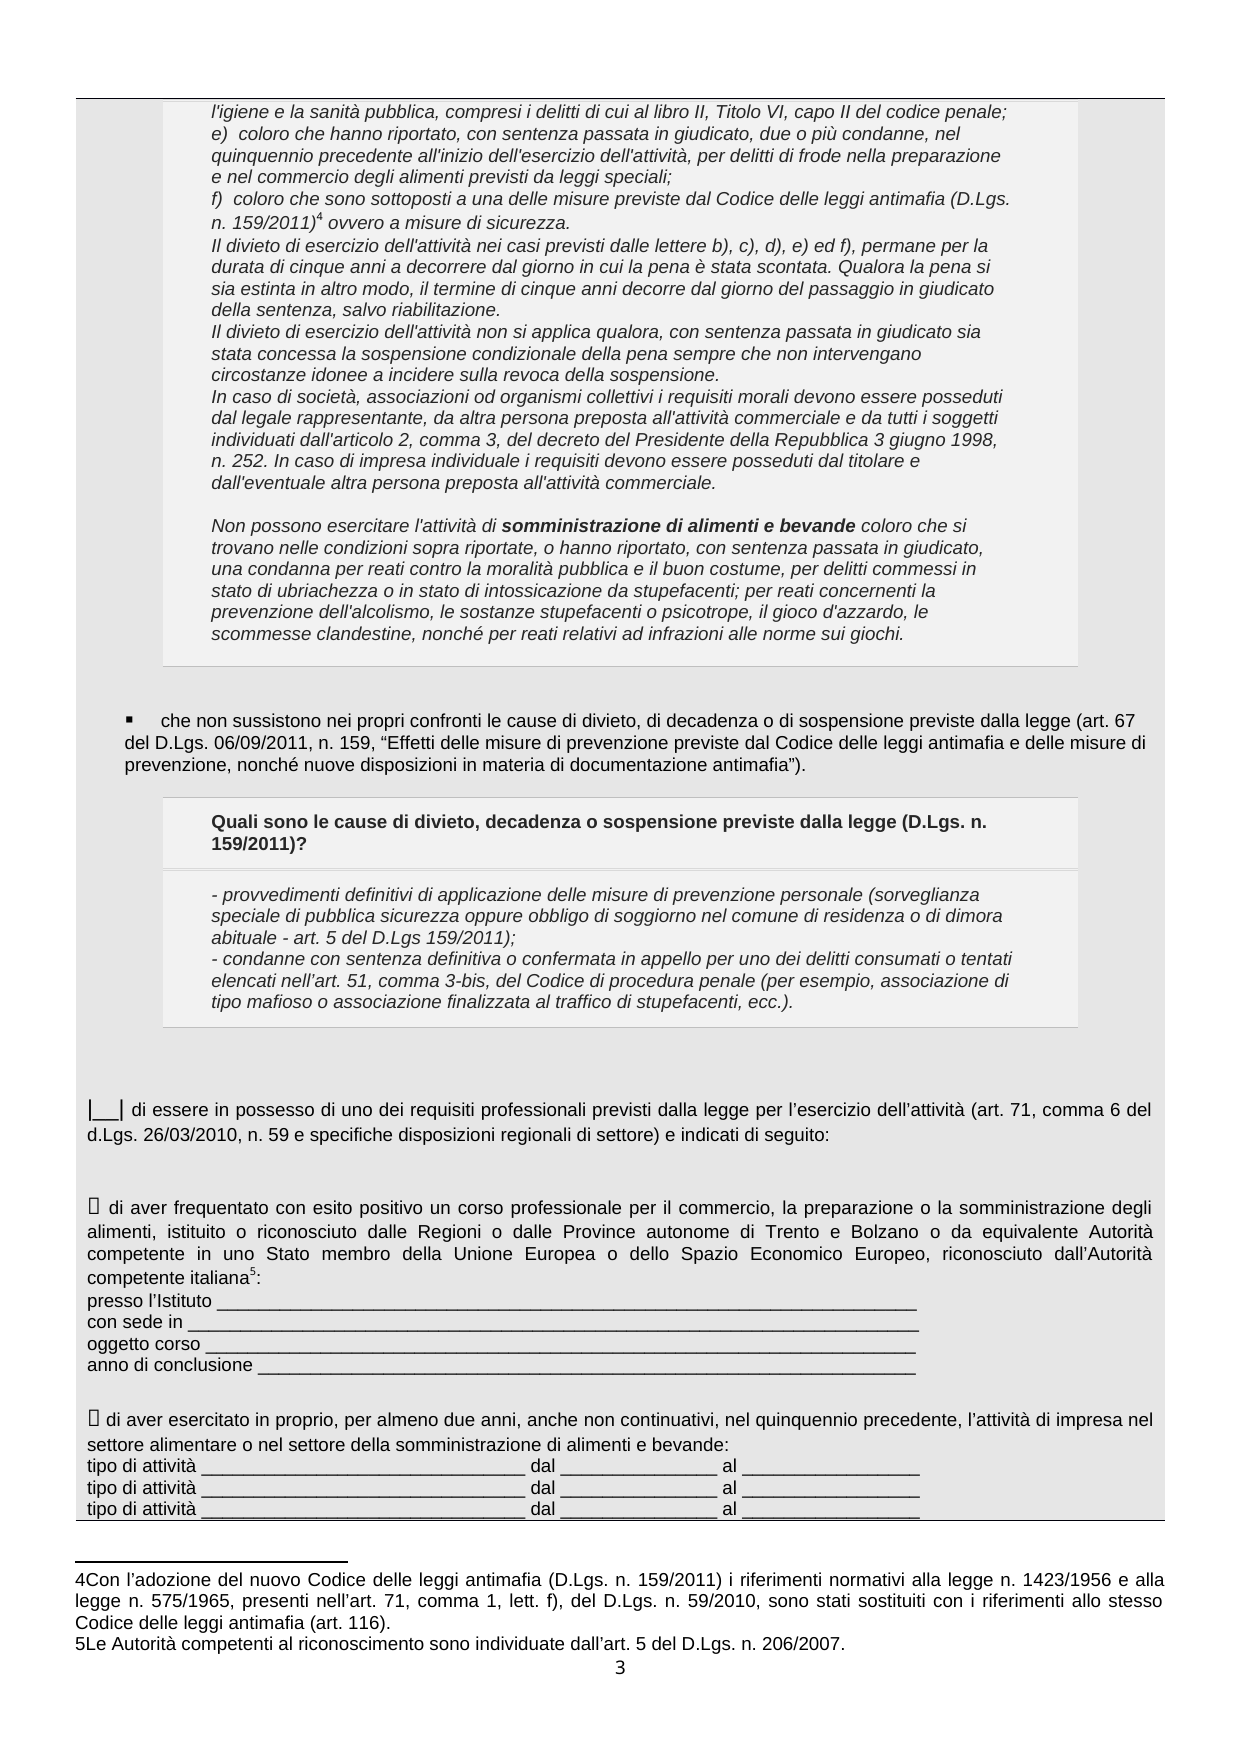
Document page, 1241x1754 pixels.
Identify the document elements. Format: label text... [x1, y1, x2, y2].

table_cell l'igiene e la sanità pubblica, compresi i delitti di cui al libro II, Titolo VI, capo II del codice penale; e) coloro che hanno riportato, con sentenza passata in giudicato, due o più condanne, nel quinquennio precedente all'inizio dell'esercizio dell'attività, per delitti di frode nella preparazione e nel commercio degli alimenti previsti da leggi speciali; f) coloro che sono sottoposti a una delle misure previste dal Codice delle leggi antimafia (D.Lgs. n. 159/2011) ovvero a misure di sicurezza. Il divieto di esercizio dell'attività nei casi previsti dalle lettere b), c), d), e) ed f), permane per la durata di cinque anni a decorrere dal giorno in cui la pena è stata scontata. Qualora la pena si sia estinta in altro modo, il termine di cinque anni decorre dal giorno del passaggio in giudicato della sentenza, salvo riabilitazione. Il divieto di esercizio dell'attività non si applica qualora, con sentenza passata in giudicato sia stata concessa la sospensione condizionale della pena sempre che non intervengano circostanze idonee a incidere sulla revoca della sospensione. In caso di società, associazioni od organismi collettivi i requisiti morali devono essere posseduti dal legale rappresentante, da altra persona preposta all'attività commerciale e da tutti i soggetti individuati dall'articolo 2, comma 3, del decreto del Presidente della Repubblica 3 giugno 1998, n. 252. In caso di impresa individuale i requisiti devono essere posseduti dal titolare e dall'eventuale altra persona preposta all'attività commerciale. Non possono esercitare l'attività di somministrazione di alimenti e bevande coloro che si trovano nelle condizioni sopra riportate, o hanno riportato, con sentenza passata in giudicato, una condanna per reati contro la moralità pubblica e il buon costume, per delitti commessi in stato di ubriachezza o in stato di intossicazione da stupefacenti; per reati concernenti la prevenzione dell'alcolismo, le sostanze stupefacenti o psicotrope, il gioco d'azzardo, le scommesse clandestine, nonché per reati relativi ad infrazioni alle norme sui giochi. [163, 102, 1078, 666]
table_header Quali sono le cause di divieto, decadenza o sospensione previste dalla legge (D.Lgs. n. 159/2011)? [163, 798, 1078, 868]
table_cell Il/la sottoscritto/a, consapevole delle sanzioni penali previste dalla legge per le false dichiarazioni e (art.76 del DPR 445 del 2000 e Codice penale e art. 19, comma 6, della L. n. 241 del 1990), sotto la propria responsabilità, dichiara: di essere in possesso dei requisiti di onorabilità previsti dalla legge e di non trovarsi nelle condizioni previste dalla legge (artt. 11, 92 e 131 del TULPS, Regio Decreto 18/06/1931, n. 773); che non sussistono nei propri confronti le cause di divieto, di decadenza o di sospensione previste dalla legge (art. 67 del D.Lgs. 06/09/2011, n. 159, “Effetti delle misure di prevenzione previste dal Codice delle leggi antimafia e delle misure di prevenzione, nonché nuove disposizioni in materia di documentazione antimafia”). |__| di essere in possesso di uno dei requisiti professionali previsti dalla legge per l’esercizio dell’attività (art. 71, comma 6 del d.Lgs. 26/03/2010, n. 59 e specifiche disposizioni regionali di settore) e indicati di seguito:  di aver frequentato con esito positivo un corso professionale per il commercio, la preparazione o la somministrazione degli alimenti, istituito o riconosciuto dalle Regioni o dalle Province autonome di Trento e Bolzano o da equivalente Autorità competente in uno Stato membro della Unione Europea o dello Spazio Economico Europeo, riconosciuto dall’Autorità competente italiana: presso l’Istituto ___________________________________________________________________ con sede in ______________________________________________________________________ oggetto corso ____________________________________________________________________ anno di conclusione _______________________________________________________________  di aver esercitato in proprio, per almeno due anni, anche non continuativi, nel quinquennio precedente, l’attività di impresa nel settore alimentare o nel settore della somministrazione di alimenti e bevande: tipo di attività _______________________________ dal _______________ al _________________ tipo di attività _______________________________ dal _______________ al _________________ tipo di attività _______________________________ dal _______________ al _________________ iscrizione Registro Imprese della Camera di Commercio (C.C.I.A.A.) di ____________________ n. R.E.A. _______________ o equivalente registro di uno Stato membro della Unione Europea o dello Spazio Economico Europeo (se presente): Registro di_______________, estremi registrazione n. _____________  di aver prestato la propria opera, per almeno due anni, anche non continuativi, nel quinquennio precedente, presso imprese operanti nel settore alimentare o nel settore della somministrazione di alimenti e bevande, in qualità di dipendente qualificato, addetto alla vendita o all’amministrazione o alla preparazione di alimenti, o in qualità di socio lavoratore o in altre posizioni equivalenti, o, se trattasi di coniuge, parente o affine (parente del coniuge), entro il terzo grado, dell’imprenditore, in qualità di coadiutore familiare, comprovata dalla iscrizione all’Istituto nazionale per la previdenza sociale nome impresa ________________________________________________ sede impresa _________________________________________________________ |__| quale dipendente qualificato, regolarmente iscritto all’INPS, dal ___________ al ____________ |__| quale coadiutore familiare, regolarmente iscritto all’INPS, dal _____________ al ____________ |__| quale socio lavoratore, regolarmente iscritto all’INPS, dal ________________ al ____________ |__| altre posizioni equivalenti ________________________________________, regolarmente iscritto all’INPS, dal ________________ al ________________  di essere in possesso di un diploma di scuola secondaria superiore o di laurea, anche triennale, o di altra scuola ad indirizzo professionale, almeno triennale, purché nel corso di studi siano previste materie attinenti al commercio, alla preparazione o alla somministrazione degli alimenti o di avere ottenuto la dichiarazione di corrispondenza da parte del Ministero dell’Istruzione, Università e Ricerca: Scuola/Istituto/Ateneo _____________________________________________________ anno di conclusione _______________________________________________ materie attinenti ___________________________________________________  di avere conseguito la qualificazione professionale all'estero o di aver esercitato l’attività in questione in un altro Stato Membro della Unione Europea o dello Spazio Economico Europeo (art. 30 del decreto legislativo 9 novembre 2007, n. 206) e di avere ottenuto il riconoscimento dall’Autorità competente italiana con decreto n°_________in data ___________  di essere in possesso del requisito della pratica professionale in quanto: |__| è stato iscritto al REC (Registro Esercenti il Commercio) per le tabelle rientranti nel settore alimentare e per l’attività di somministrazione di alimenti e bevande, nell’anno_______________ presso la Camera di Commercio (C.C.I.A.A.) di ____________________________ |__| ha superato l’esame di idoneità a seguito della frequenza del corso abilitante per l’iscrizione al REC (anche senza la successiva iscrizione in tale registro), nell’anno_____________________ presso ______________________________ |__| ha superato l’esame di idoneità a seguito della frequenza del corso abilitante per l’iscrizione alla sezione speciale imprese turistiche del REC (anche senza la successiva iscrizione in tale registro), nell’anno_______________ presso __________________________________________ OPPURE (sia per le imprese individuali sia per le società) |__| che i requisiti professionali previsti dalla legge per l’esercizio dell’attività (art.71, comma 6 del d.Lgs. 26/03/2010, n. 59) sono posseduti dal Sig./ra ______________________________________________ , in qualità di preposto, che ha compilato la dichiarazione di cui all’allegato B [76, 99, 1165, 1520]
table_cell - provvedimenti definitivi di applicazione delle misure di prevenzione personale (sorveglianza speciale di pubblica sicurezza oppure obbligo di soggiorno nel comune di residenza o di dimora abituale - art. 5 del D.Lgs 159/2011); - condanne con sentenza definitiva o confermata in appello per uno dei delitti consumati o tentati elencati nell’art. 51, comma 3-bis, del Codice di procedura penale (per esempio, associazione di tipo mafioso o associazione finalizzata al traffico di stupefacenti, ecc.). [163, 871, 1078, 1027]
